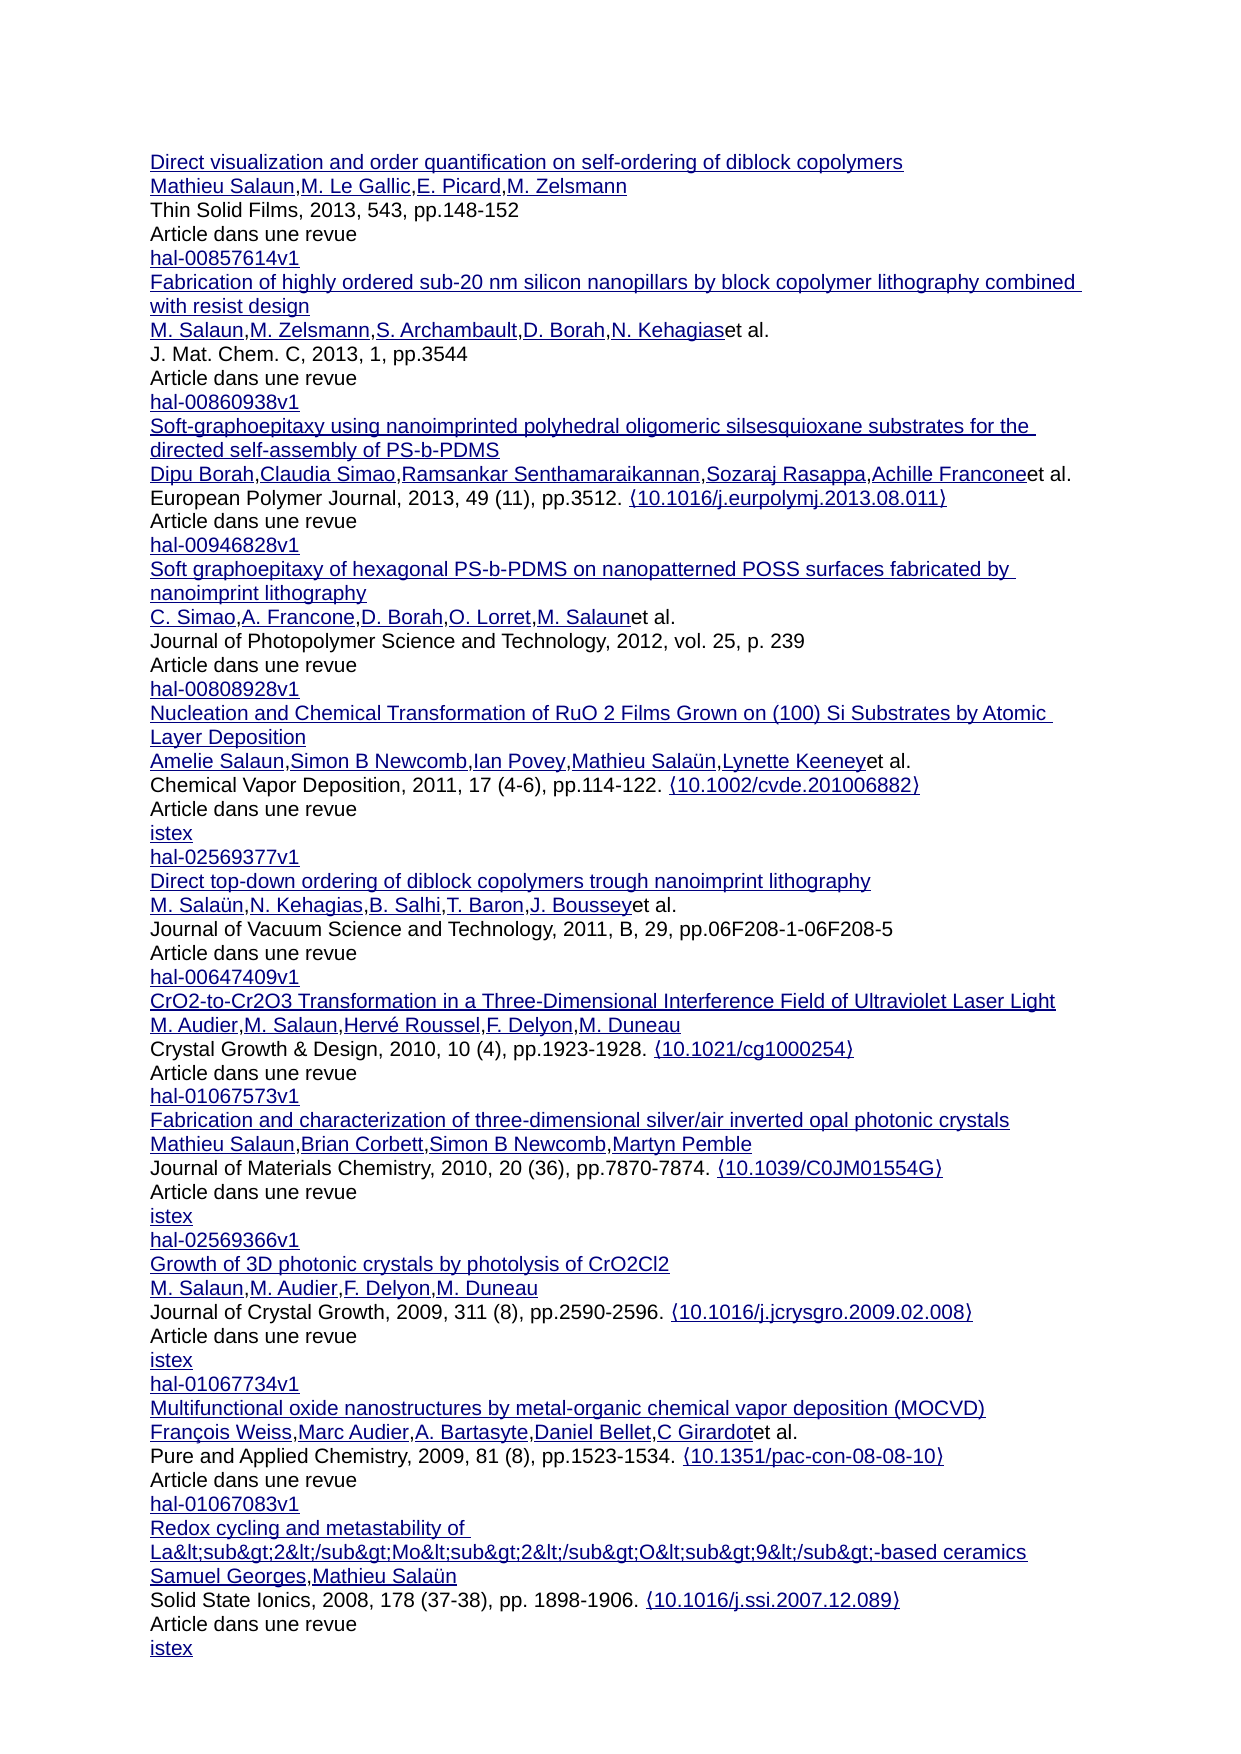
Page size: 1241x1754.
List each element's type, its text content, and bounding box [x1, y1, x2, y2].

table_cell Redox cycling and metastability of La&lt;sub&gt;2&lt;/sub&gt;Mo&lt;sub&gt;2&lt;/sub&gt;O&lt;sub&gt;9&lt;/sub&gt;-based ceramics Samuel Georges,Mathieu Salaün Solid State Ionics, 2008, 178 (37-38), pp. 1898-1906. ⟨10.1016/j.ssi.2007.12.089⟩ Article dans une revue istex [150, 1516, 1090, 1659]
table_cell Fabrication of highly ordered sub-20 nm silicon nanopillars by block copolymer lithography combined with resist design M. Salaun,M. Zelsmann,S. Archambault,D. Borah,N. Kehagiaset al. J. Mat. Chem. C, 2013, 1, pp.3544 Article dans une revue hal-00860938v1 [150, 270, 1090, 413]
table_cell CrO2-to-Cr2O3 Transformation in a Three-Dimensional Interference Field of Ultraviolet Laser Light M. Audier,M. Salaun,Hervé Roussel,F. Delyon,M. Duneau Crystal Growth & Design, 2010, 10 (4), pp.1923-1928. ⟨10.1021/cg1000254⟩ Article dans une revue hal-01067573v1 [150, 989, 1090, 1108]
table_cell Soft graphoepitaxy of hexagonal PS-b-PDMS on nanopatterned POSS surfaces fabricated by nanoimprint lithography C. Simao,A. Francone,D. Borah,O. Lorret,M. Salaunet al. Journal of Photopolymer Science and Technology, 2012, vol. 25, p. 239 Article dans une revue hal-00808928v1 [150, 557, 1090, 701]
table_cell Nucleation and Chemical Transformation of RuO 2 Films Grown on (100) Si Substrates by Atomic Layer Deposition Amelie Salaun,Simon B Newcomb,Ian Povey,Mathieu Salaün,Lynette Keeneyet al. Chemical Vapor Deposition, 2011, 17 (4-6), pp.114-122. ⟨10.1002/cvde.201006882⟩ Article dans une revue istex hal-02569377v1 [150, 701, 1090, 869]
table_cell Soft-graphoepitaxy using nanoimprinted polyhedral oligomeric silsesquioxane substrates for the directed self-assembly of PS-b-PDMS Dipu Borah,Claudia Simao,Ramsankar Senthamaraikannan,Sozaraj Rasappa,Achille Franconeet al. European Polymer Journal, 2013, 49 (11), pp.3512. ⟨10.1016/j.eurpolymj.2013.08.011⟩ Article dans une revue hal-00946828v1 [150, 414, 1090, 557]
table_cell Direct top-down ordering of diblock copolymers trough nanoimprint lithography M. Salaün,N. Kehagias,B. Salhi,T. Baron,J. Bousseyet al. Journal of Vacuum Science and Technology, 2011, B, 29, pp.06F208-1-06F208-5 Article dans une revue hal-00647409v1 [150, 869, 1090, 988]
table_cell Direct visualization and order quantification on self-ordering of diblock copolymers Mathieu Salaun,M. Le Gallic,E. Picard,M. Zelsmann Thin Solid Films, 2013, 543, pp.148-152 Article dans une revue hal-00857614v1 [150, 150, 1090, 270]
table_cell Growth of 3D photonic crystals by photolysis of CrO2Cl2 M. Salaun,M. Audier,F. Delyon,M. Duneau Journal of Crystal Growth, 2009, 311 (8), pp.2590-2596. ⟨10.1016/j.jcrysgro.2009.02.008⟩ Article dans une revue istex hal-01067734v1 [150, 1252, 1090, 1396]
table_cell Multifunctional oxide nanostructures by metal-organic chemical vapor deposition (MOCVD) François Weiss,Marc Audier,A. Bartasyte,Daniel Bellet,C Girardotet al. Pure and Applied Chemistry, 2009, 81 (8), pp.1523-1534. ⟨10.1351/pac-con-08-08-10⟩ Article dans une revue hal-01067083v1 [150, 1396, 1090, 1516]
table_cell Fabrication and characterization of three-dimensional silver/air inverted opal photonic crystals Mathieu Salaun,Brian Corbett,Simon B Newcomb,Martyn Pemble Journal of Materials Chemistry, 2010, 20 (36), pp.7870-7874. ⟨10.1039/C0JM01554G⟩ Article dans une revue istex hal-02569366v1 [150, 1108, 1090, 1252]
